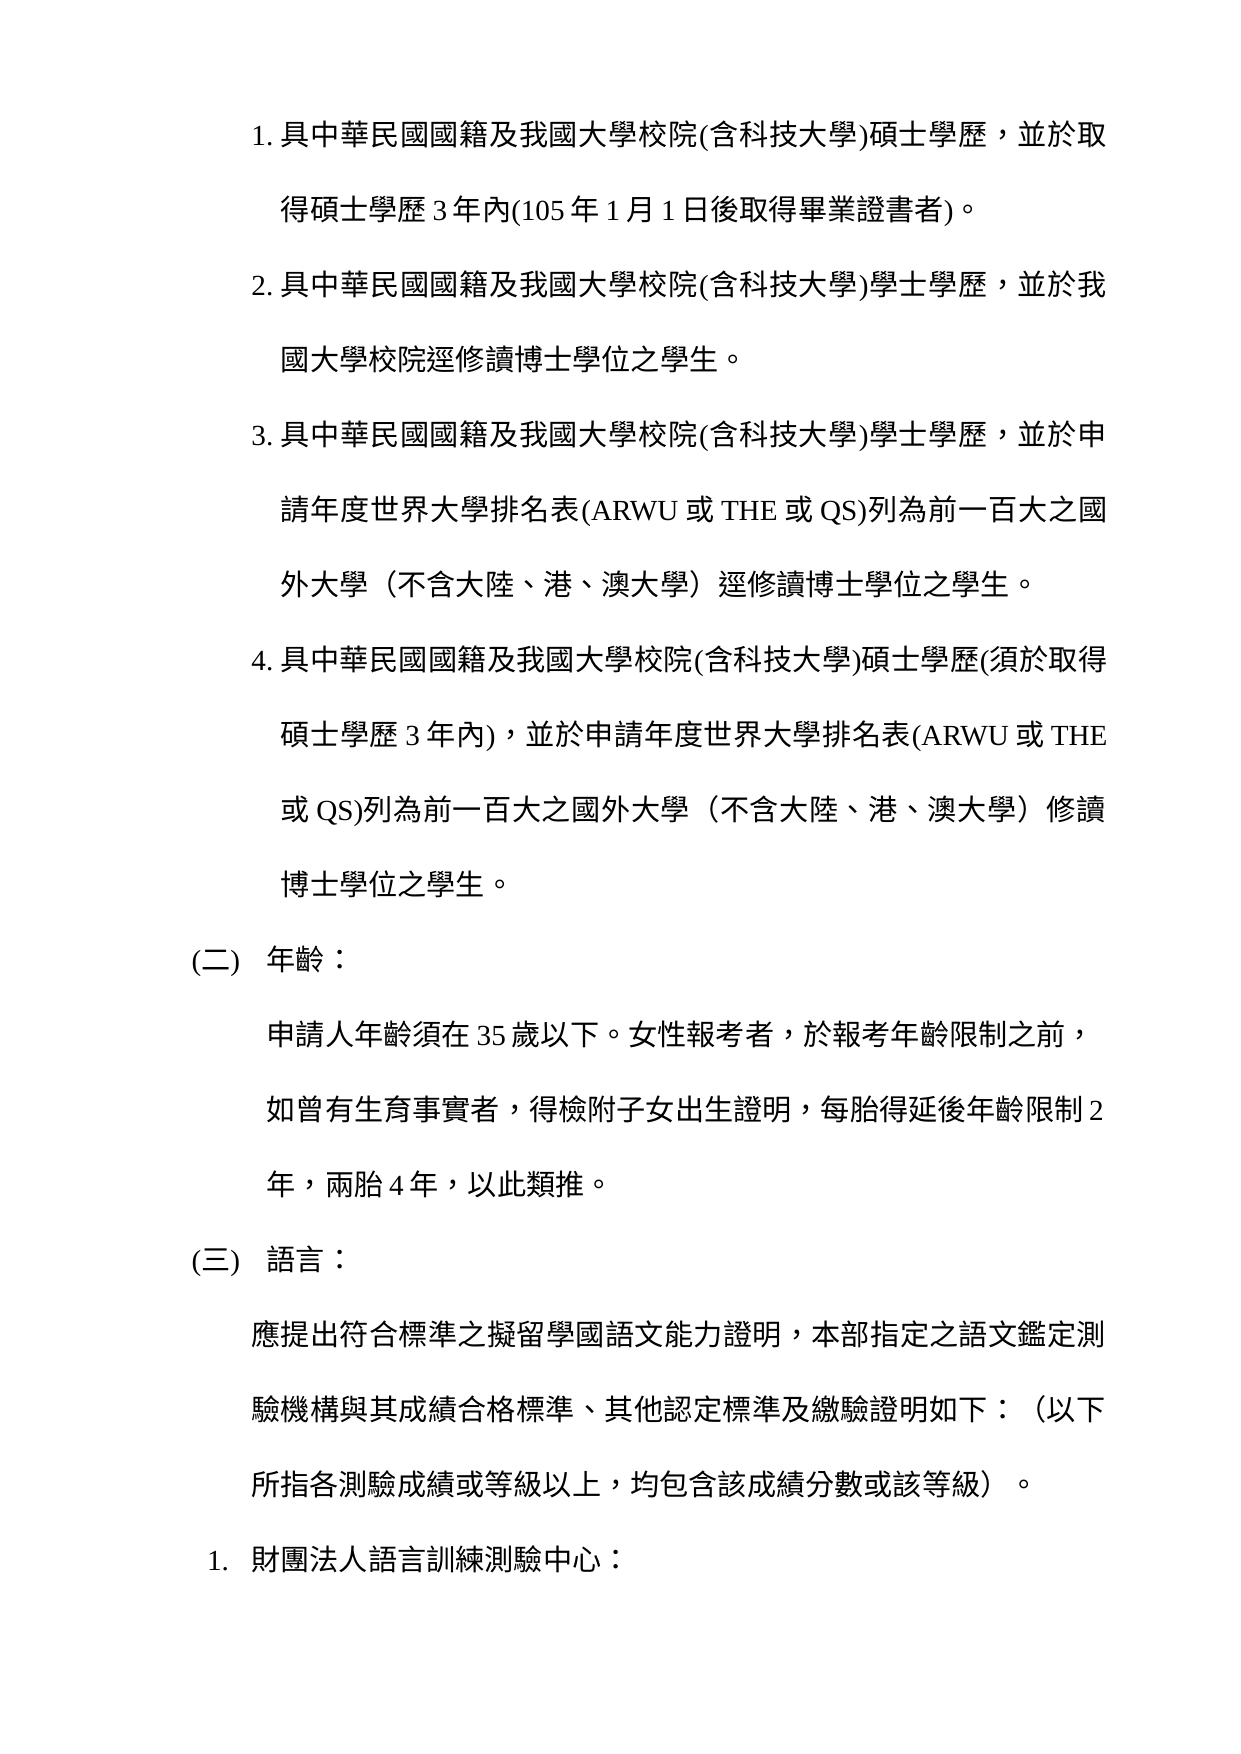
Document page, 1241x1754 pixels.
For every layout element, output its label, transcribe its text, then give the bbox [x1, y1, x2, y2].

list 具中華民國國籍及我國大學校院(含科技大學)學士學歷，並於申請年度世界大學排名表(ARWU或THE或QS)列為前一百大之國外大學（不含大陸、港、澳大學）逕修讀博士學位之學生。 [251, 389, 1107, 614]
list 語言： [191, 1214, 1107, 1289]
list 年齡： [191, 914, 1107, 989]
list 申請人年齡須在35歲以下。女性報考者，於報考年齡限制之前，如曾有生育事實者，得檢附子女出生證明，每胎得延後年齡限制2年，兩胎4年，以此類推。 [266, 989, 1107, 1214]
list 具中華民國國籍及我國大學校院(含科技大學)碩士學歷，並於取得碩士學歷3年內(105年1月1日後取得畢業證書者)。 [251, 89, 1107, 239]
list 具中華民國國籍及我國大學校院(含科技大學)碩士學歷(須於取得碩士學歷3年內)，並於申請年度世界大學排名表(ARWU或THE或QS)列為前一百大之國外大學（不含大陸、港、澳大學）修讀博士學位之學生。 [251, 614, 1107, 914]
list 財團法人語言訓練測驗中心： [207, 1514, 1107, 1589]
list 具中華民國國籍及我國大學校院(含科技大學)學士學歷，並於我國大學校院逕修讀博士學位之學生。 [251, 239, 1107, 389]
list 應提出符合標準之擬留學國語文能力證明，本部指定之語文鑑定測驗機構與其成績合格標準、其他認定標準及繳驗證明如下：（以下所指各測驗成績或等級以上，均包含該成績分數或該等級）。 [251, 1289, 1107, 1514]
